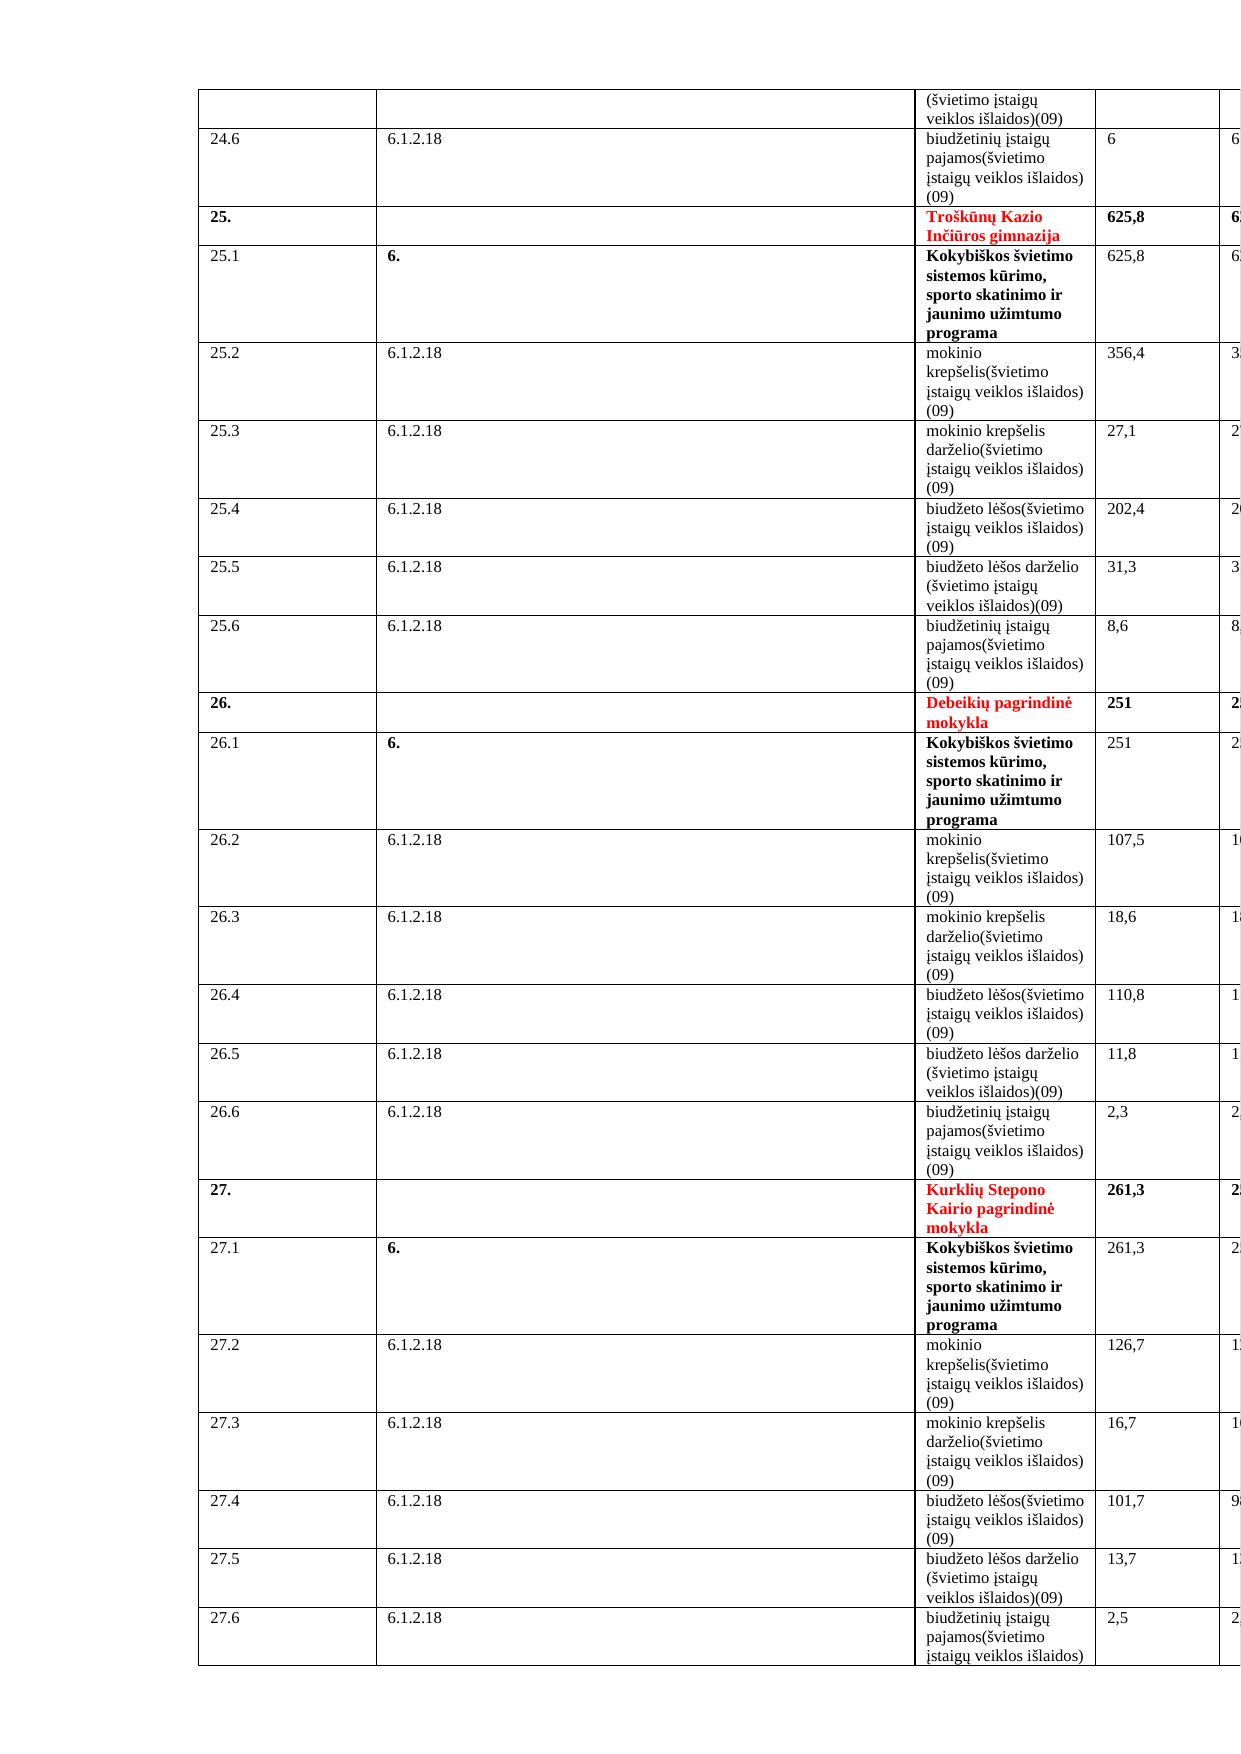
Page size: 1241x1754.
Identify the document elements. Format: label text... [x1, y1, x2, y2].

table_cell Kurklių Stepono Kairio pagrindinė mokykla [916, 1180, 1095, 1237]
table_cell biudžeto lėšos(švietimo įstaigų veiklos išlaidos)(09) [916, 1491, 1095, 1548]
table_cell 101,7 [1096, 1491, 1219, 1548]
table_cell 26.3 [199, 907, 376, 984]
table_cell 98,7 [1220, 1491, 1240, 1548]
table_cell 27. [199, 1180, 376, 1237]
table_cell 27.2 [199, 1335, 376, 1412]
table_cell mokinio krepšelis(švietimo įstaigų veiklos išlaidos)(09) [916, 343, 1095, 420]
table_cell 26.1 [199, 733, 376, 828]
table_cell 6.1.2.18 [377, 1102, 914, 1179]
table_cell 27.6 [199, 1608, 376, 1665]
table_cell 126,7 [1220, 1335, 1240, 1412]
table_cell biudžetinių įstaigų pajamos(švietimo įstaigų veiklos išlaidos)(09) [916, 616, 1095, 692]
table_cell Troškūnų Kazio Inčiūros gimnazija [916, 207, 1095, 245]
table_cell 261,3 [1096, 1238, 1219, 1334]
table_cell 6.1.2.18 [377, 421, 914, 497]
table_cell 251 [1220, 733, 1240, 828]
table_cell 6.1.2.18 [377, 129, 914, 206]
table_cell 25. [199, 207, 376, 245]
table_cell 6.1.2.18 [377, 985, 914, 1042]
table_cell 31,3 [1096, 557, 1219, 614]
table_cell 25.5 [199, 557, 376, 614]
table_cell 6.1.2.18 [377, 557, 914, 614]
table_cell Kokybiškos švietimo sistemos kūrimo, sporto skatinimo ir jaunimo užimtumo programa [916, 246, 1095, 342]
table_cell 6.1.2.18 [377, 1335, 914, 1412]
table_cell 202,4 [1096, 499, 1219, 556]
table_cell 6. [377, 246, 914, 342]
table_cell 6. [377, 733, 914, 828]
table_cell biudžetinių įstaigų pajamos(švietimo įstaigų veiklos išlaidos) [916, 1608, 1095, 1665]
table_cell 625,8 [1220, 207, 1240, 245]
table_cell biudžeto lėšos(švietimo įstaigų veiklos išlaidos)(09) [916, 499, 1095, 556]
table_cell 6.1.2.18 [377, 343, 914, 420]
table_cell 26.5 [199, 1044, 376, 1101]
table_cell 110,8 [1096, 985, 1219, 1042]
table_cell 27.5 [199, 1549, 376, 1607]
table_cell 2,5 [1220, 1608, 1240, 1665]
table_cell biudžeto lėšos(švietimo įstaigų veiklos išlaidos)(09) [916, 985, 1095, 1042]
table_cell 25.3 [199, 421, 376, 497]
table_cell 25.2 [199, 343, 376, 420]
table_cell 2,3 [1096, 1102, 1219, 1179]
table_cell 26. [199, 693, 376, 732]
table_cell biudžetinių įstaigų pajamos(švietimo įstaigų veiklos išlaidos)(09) [916, 129, 1095, 206]
table_cell 27,1 [1220, 421, 1240, 497]
table_cell Kokybiškos švietimo sistemos kūrimo, sporto skatinimo ir jaunimo užimtumo programa [916, 1238, 1095, 1334]
table_cell biudžeto lėšos darželio (švietimo įstaigų veiklos išlaidos)(09) [916, 557, 1095, 614]
table_cell 26.2 [199, 830, 376, 906]
table_cell 356,4 [1220, 343, 1240, 420]
table_cell 25.1 [199, 246, 376, 342]
table_cell (švietimo įstaigų veiklos išlaidos)(09) [916, 90, 1095, 128]
table_cell 27.4 [199, 1491, 376, 1548]
table_cell 31,3 [1220, 557, 1240, 614]
table_cell 8,6 [1096, 616, 1219, 692]
table_cell 25.4 [199, 499, 376, 556]
table_cell biudžeto lėšos darželio (švietimo įstaigų veiklos išlaidos)(09) [916, 1044, 1095, 1101]
table_cell 258,3 [1220, 1180, 1240, 1237]
table_cell 6.1.2.18 [377, 616, 914, 692]
table_cell 625,8 [1096, 207, 1219, 245]
table_cell [1096, 90, 1219, 128]
table_cell 43,6 [1220, 90, 1240, 128]
table_cell 251 [1096, 693, 1219, 732]
table_cell 6.1.2.18 [377, 1549, 914, 1607]
table_cell [199, 90, 376, 128]
table_cell 2,5 [1096, 1608, 1219, 1665]
table_cell [377, 207, 914, 245]
table_cell 6.1.2.18 [377, 907, 914, 984]
table_cell 6.1.2.18 [377, 1608, 914, 1665]
table_cell mokinio krepšelis darželio(švietimo įstaigų veiklos išlaidos)(09) [916, 421, 1095, 497]
table_cell mokinio krepšelis darželio(švietimo įstaigų veiklos išlaidos)(09) [916, 1413, 1095, 1489]
table_cell 126,7 [1096, 1335, 1219, 1412]
table_cell 26.4 [199, 985, 376, 1042]
table_cell 251 [1220, 693, 1240, 732]
table_cell mokinio krepšelis(švietimo įstaigų veiklos išlaidos)(09) [916, 1335, 1095, 1412]
table_cell 11,8 [1220, 1044, 1240, 1101]
table_cell 16,7 [1096, 1413, 1219, 1489]
table_cell 18,6 [1096, 907, 1219, 984]
table_cell 625,8 [1096, 246, 1219, 342]
table_cell biudžetinių įstaigų pajamos(švietimo įstaigų veiklos išlaidos)(09) [916, 1102, 1095, 1179]
table_cell [377, 90, 914, 128]
table_cell 107,5 [1220, 830, 1240, 906]
table_cell 6. [377, 1238, 914, 1334]
table_cell 27,1 [1096, 421, 1219, 497]
table_cell mokinio krepšelis darželio(švietimo įstaigų veiklos išlaidos)(09) [916, 907, 1095, 984]
table_cell 625,8 [1220, 246, 1240, 342]
table_cell 261,3 [1096, 1180, 1219, 1237]
table_cell 107,5 [1096, 830, 1219, 906]
table_cell 6.1.2.18 [377, 1491, 914, 1548]
table_cell 258,3 [1220, 1238, 1240, 1334]
table_cell biudžeto lėšos darželio (švietimo įstaigų veiklos išlaidos)(09) [916, 1549, 1095, 1607]
table_cell 6.1.2.18 [377, 830, 914, 906]
table_cell 27.1 [199, 1238, 376, 1334]
table_cell 11,8 [1096, 1044, 1219, 1101]
table_cell 18,6 [1220, 907, 1240, 984]
table_cell mokinio krepšelis(švietimo įstaigų veiklos išlaidos)(09) [916, 830, 1095, 906]
table_cell 13,7 [1220, 1549, 1240, 1607]
table_cell 251 [1096, 733, 1219, 828]
table_cell 110,8 [1220, 985, 1240, 1042]
table_cell 13,7 [1096, 1549, 1219, 1607]
table_cell 6 [1220, 129, 1240, 206]
table_cell 6.1.2.18 [377, 1413, 914, 1489]
table_cell 6.1.2.18 [377, 499, 914, 556]
table_cell 202,4 [1220, 499, 1240, 556]
table_cell 356,4 [1096, 343, 1219, 420]
table_cell 26.6 [199, 1102, 376, 1179]
table_cell [377, 1180, 914, 1237]
table_cell 8,6 [1220, 616, 1240, 692]
table_cell 6.1.2.18 [377, 1044, 914, 1101]
table_cell [377, 693, 914, 732]
table_cell 25.6 [199, 616, 376, 692]
table_cell 6 [1096, 129, 1219, 206]
table_cell 24.6 [199, 129, 376, 206]
table_cell 27.3 [199, 1413, 376, 1489]
table_cell Debeikių pagrindinė mokykla [916, 693, 1095, 732]
table_cell Kokybiškos švietimo sistemos kūrimo, sporto skatinimo ir jaunimo užimtumo programa [916, 733, 1095, 828]
table_cell 2,3 [1220, 1102, 1240, 1179]
table_cell 16,7 [1220, 1413, 1240, 1489]
